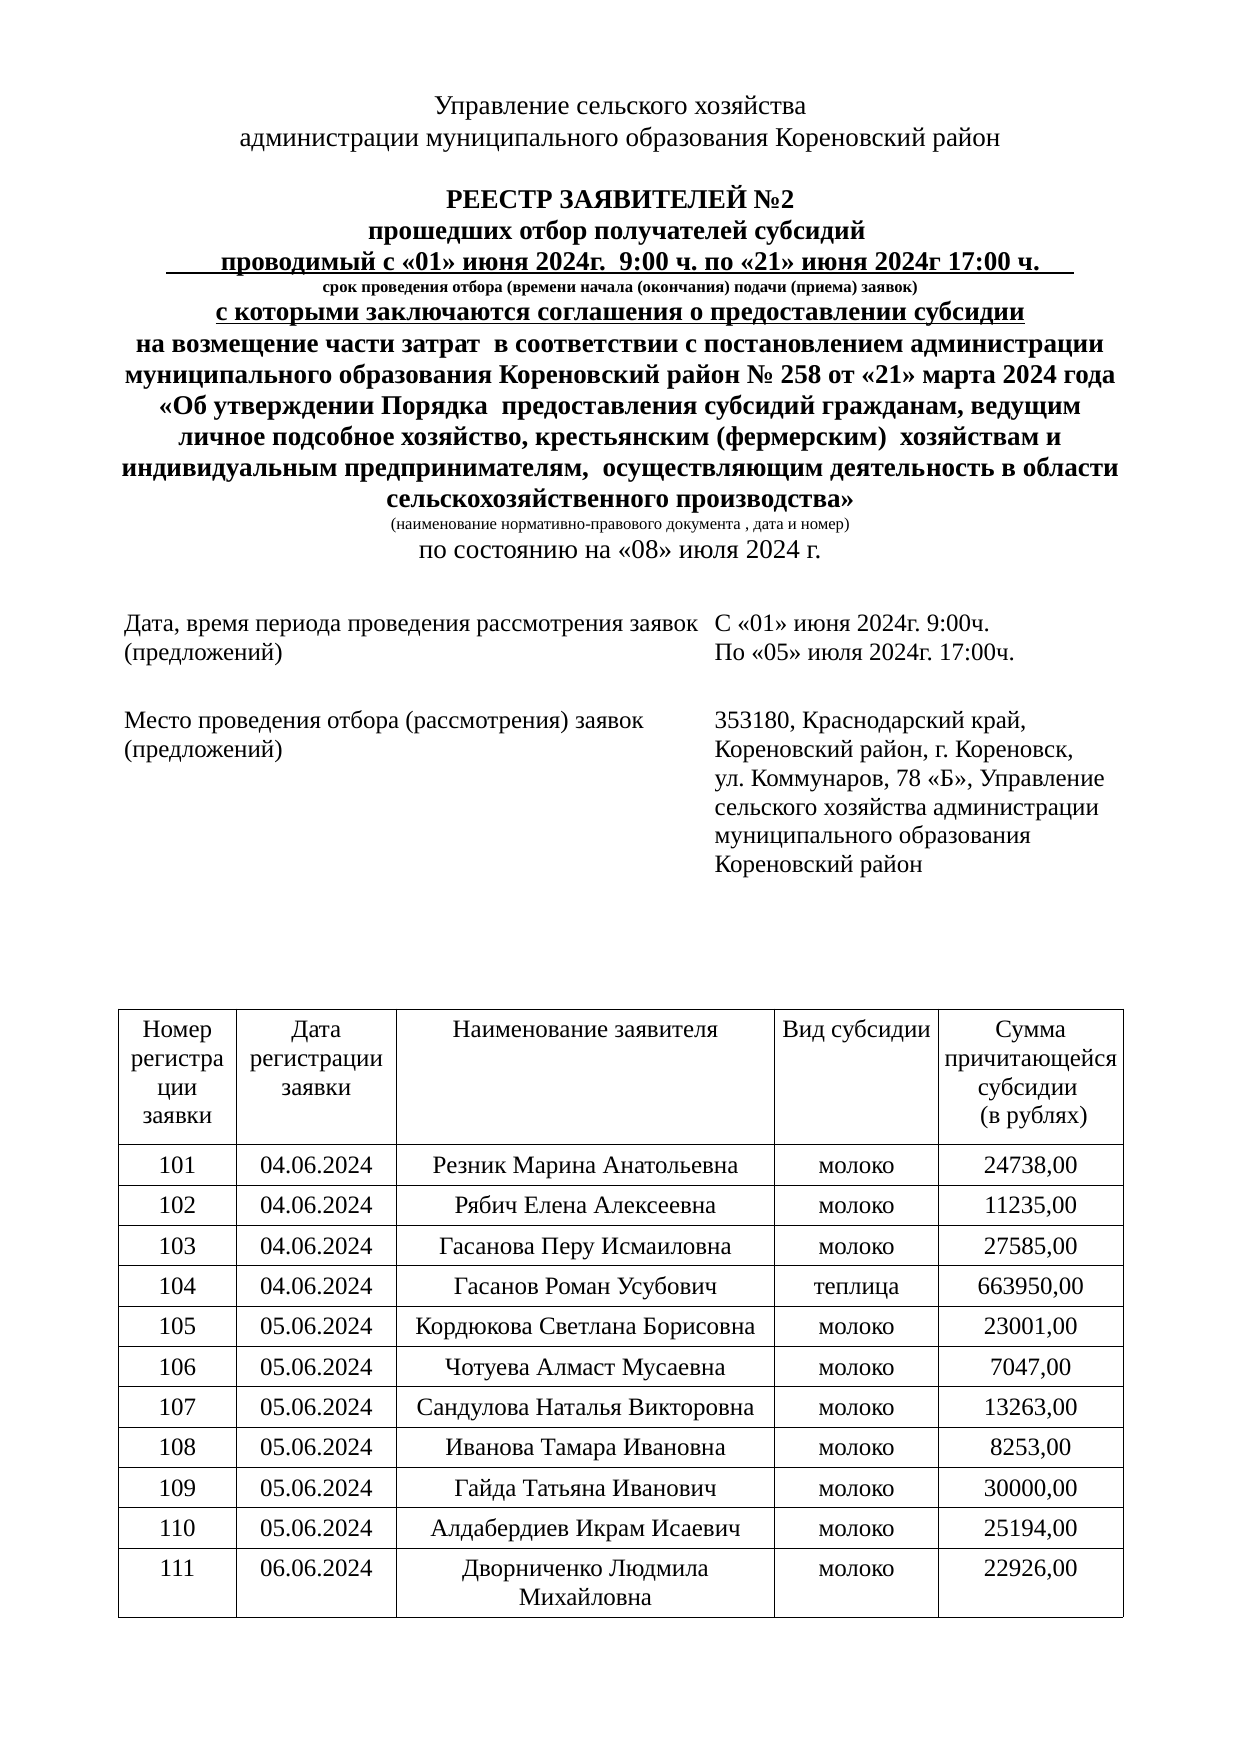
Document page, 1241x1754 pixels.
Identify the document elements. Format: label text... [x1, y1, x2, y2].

table_cell 353180, Краснодарский край, Кореновский район, г. Кореновск, ул. Коммунаров, 78 «Б», Управление сельского хозяйства администрации муниципального образования Кореновский район [709, 671, 1128, 884]
table_cell 7047,00 [939, 1347, 1123, 1386]
table_cell Рябич Елена Алексеевна [397, 1186, 774, 1225]
table_cell 13263,00 [939, 1387, 1123, 1427]
table_cell Гайда Татьяна Иванович [397, 1468, 774, 1507]
table_cell Место проведения отбора (рассмотрения) заявок (предложений) [118, 671, 708, 884]
text проводимый с «01» июня 2024г. 9:00 ч. по «21» июня 2024г 17:00 ч. [118, 245, 1122, 276]
table_cell Сандулова Наталья Викторовна [397, 1387, 774, 1427]
text (наименование нормативно-правового документа , дата и номер) [118, 513, 1122, 533]
table_header Номер регистрации заявки [119, 1010, 236, 1144]
text по состоянию на «08» июля 2024 г. [118, 533, 1122, 564]
table_cell 103 [119, 1226, 236, 1265]
table_cell 05.06.2024 [237, 1307, 396, 1346]
table_cell 05.06.2024 [237, 1428, 396, 1467]
table_cell 108 [119, 1428, 236, 1467]
table_cell 05.06.2024 [237, 1347, 396, 1386]
table_cell 110 [119, 1508, 236, 1547]
table_header Дата регистрации заявки [237, 1010, 396, 1144]
table_cell Чотуева Алмаст Мусаевна [397, 1347, 774, 1386]
table_cell Гасанова Перу Исмаиловна [397, 1226, 774, 1265]
table_cell 104 [119, 1266, 236, 1306]
table_cell молоко [775, 1186, 938, 1225]
table_cell 25194,00 [939, 1508, 1123, 1547]
table_cell 111 [119, 1549, 236, 1617]
table_cell молоко [775, 1508, 938, 1547]
table_cell 23001,00 [939, 1307, 1123, 1346]
table_cell 04.06.2024 [237, 1226, 396, 1265]
table_cell Дворниченко Людмила Михайловна [397, 1549, 774, 1617]
text с которыми заключаются соглашения о предоставлении субсидии [118, 296, 1122, 327]
table_cell 109 [119, 1468, 236, 1507]
table_cell 105 [119, 1307, 236, 1346]
table_header Дата, время периода проведения рассмотрения заявок (предложений) [118, 602, 708, 671]
table_cell 06.06.2024 [237, 1549, 396, 1617]
table_cell молоко [775, 1307, 938, 1346]
table_cell 101 [119, 1145, 236, 1185]
table_cell молоко [775, 1468, 938, 1507]
table_cell молоко [775, 1549, 938, 1617]
table_header Сумма причитающейся субсидии (в рублях) [939, 1010, 1123, 1144]
text срок проведения отбора (времени начала (окончания) подачи (приема) заявок) [118, 276, 1122, 296]
table_cell 24738,00 [939, 1145, 1123, 1185]
table_cell теплица [775, 1266, 938, 1306]
table_cell 05.06.2024 [237, 1508, 396, 1547]
table_cell 30000,00 [939, 1468, 1123, 1507]
table_cell Иванова Тамара Ивановна [397, 1428, 774, 1467]
text администрации муниципального образования Кореновский район [118, 121, 1122, 152]
table_header С «01» июня 2024г. 9:00ч. По «05» июля 2024г. 17:00ч. [709, 602, 1128, 671]
text на возмещение части затрат в соответствии с постановлением администрации муниципального образования Кореновский район № 258 от «21» марта 2024 года «Об утверждении Порядка предоставления субсидий гражданам, ведущим личное подсобное хозяйство, крестьянским (фермерским) хозяйствам и индивидуальным предпринимателям, осуществляющим деятельность в области сельскохозяйственного производства» [118, 327, 1122, 513]
table_cell Резник Марина Анатольевна [397, 1145, 774, 1185]
table_cell 04.06.2024 [237, 1266, 396, 1306]
table_cell Алдабердиев Икрам Исаевич [397, 1508, 774, 1547]
table_cell молоко [775, 1387, 938, 1427]
table_cell 102 [119, 1186, 236, 1225]
table_cell Кордюкова Светлана Борисовна [397, 1307, 774, 1346]
text прошедших отбор получателей субсидий [118, 214, 1122, 245]
table_cell 27585,00 [939, 1226, 1123, 1265]
table_cell 05.06.2024 [237, 1387, 396, 1427]
table_cell 04.06.2024 [237, 1145, 396, 1185]
table_cell 05.06.2024 [237, 1468, 396, 1507]
table_cell молоко [775, 1347, 938, 1386]
table_cell молоко [775, 1145, 938, 1185]
table_cell 663950,00 [939, 1266, 1123, 1306]
table_cell 11235,00 [939, 1186, 1123, 1225]
table_cell 8253,00 [939, 1428, 1123, 1467]
table_cell 22926,00 [939, 1549, 1123, 1617]
table_cell 106 [119, 1347, 236, 1386]
table_cell 107 [119, 1387, 236, 1427]
table_cell Гасанов Роман Усубович [397, 1266, 774, 1306]
text РЕЕСТР ЗАЯВИТЕЛЕЙ №2 [118, 183, 1122, 214]
table_cell 04.06.2024 [237, 1186, 396, 1225]
table_cell молоко [775, 1428, 938, 1467]
table_header Наименование заявителя [397, 1010, 774, 1144]
table_cell молоко [775, 1226, 938, 1265]
text Управление сельского хозяйства [118, 89, 1122, 121]
table_header Вид субсидии [775, 1010, 938, 1144]
